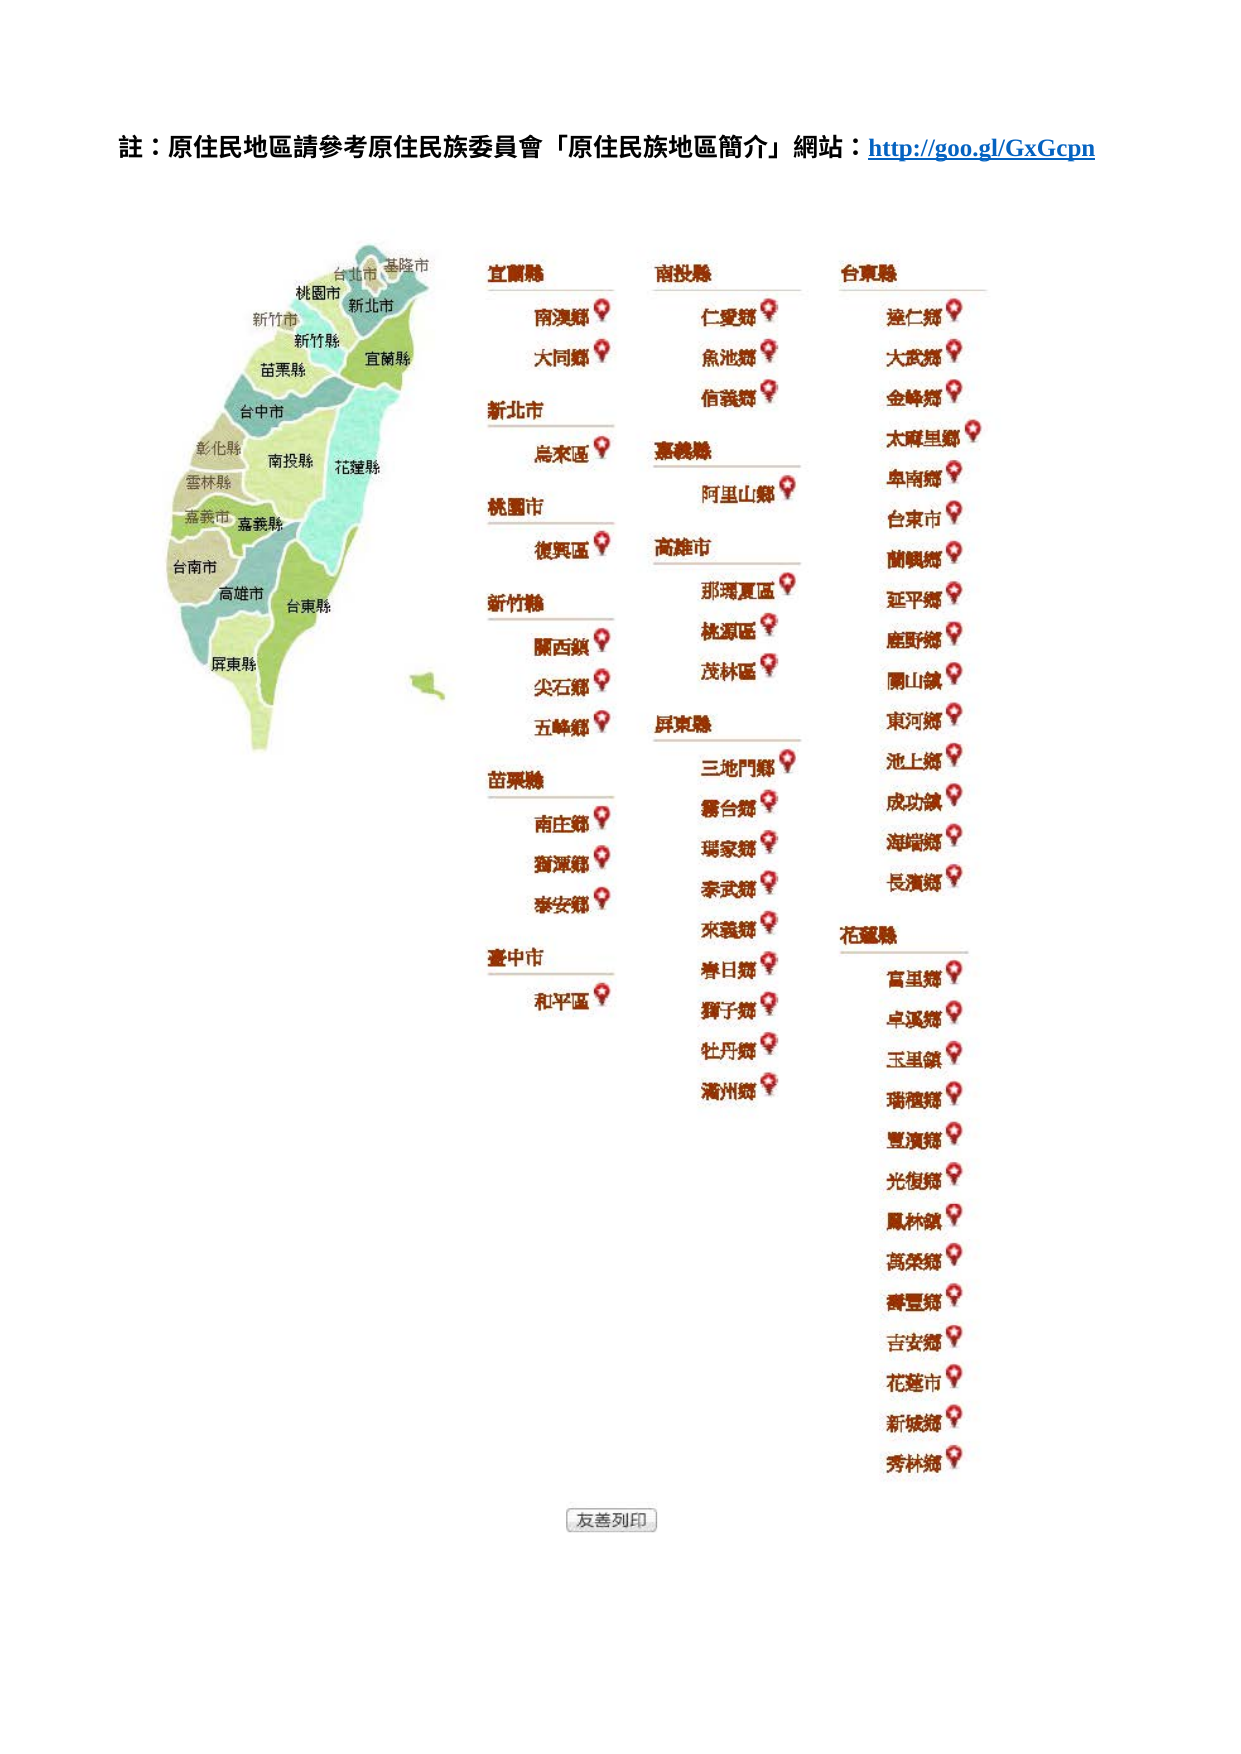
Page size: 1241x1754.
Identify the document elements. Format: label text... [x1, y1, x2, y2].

picture [112, 209, 1114, 1627]
text 註：原住民地區請參考原住民族委員會「原住民族地區簡介」網站：http://goo.gl/GxGcpn [118, 127, 1122, 164]
